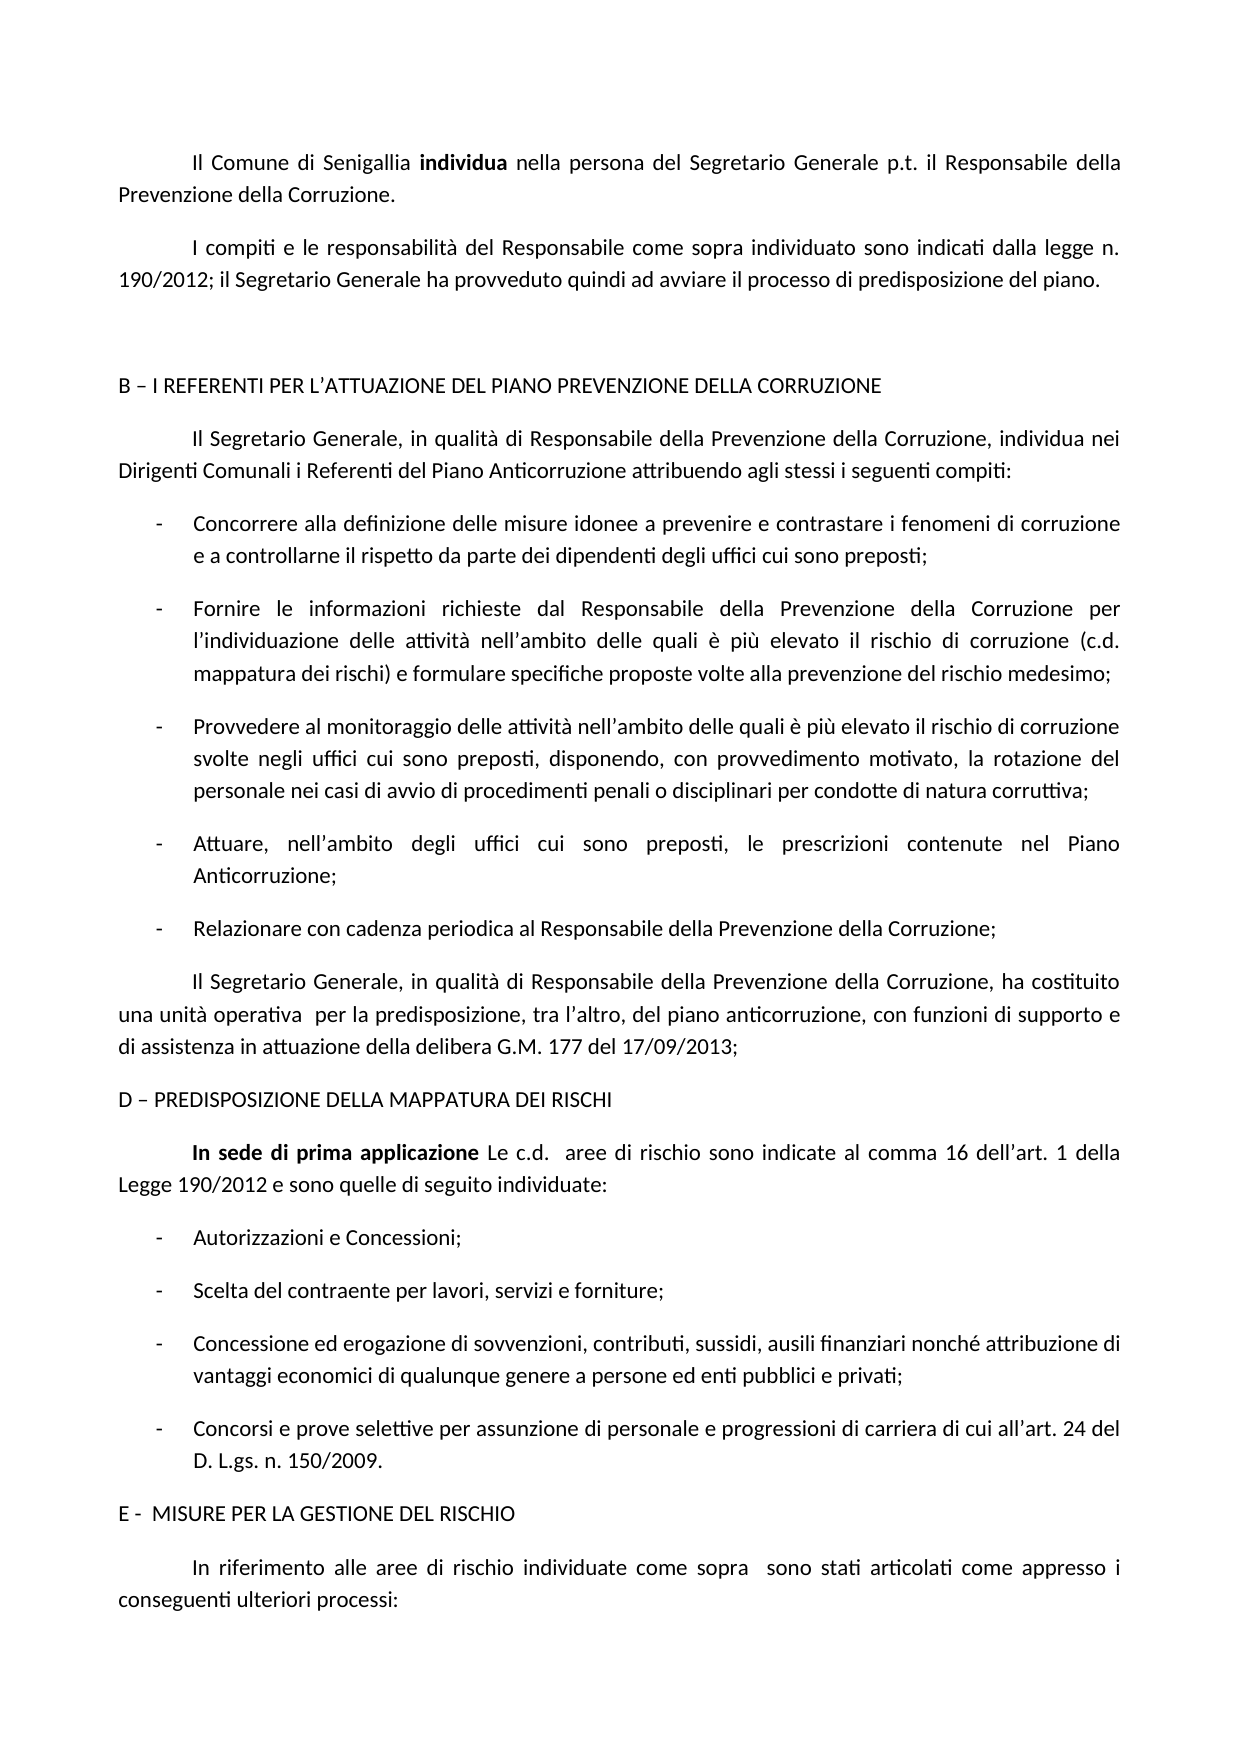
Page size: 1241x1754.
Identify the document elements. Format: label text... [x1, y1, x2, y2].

list Relazionare con cadenza periodica al Responsabile della Prevenzione della Corruzione; [156, 914, 1122, 942]
text In sede di prima applicazione Le c.d. aree di rischio sono indicate al comma 16 dell’art. 1 della Legge 190/2012 e sono quelle di seguito individuate: [118, 1138, 1122, 1198]
text In riferimento alle aree di rischio individuate come sopra sono stati articolati come appresso i conseguenti ulteriori processi: [118, 1553, 1122, 1613]
list Autorizzazioni e Concessioni; [156, 1223, 1122, 1251]
list Scelta del contraente per lavori, servizi e forniture; [156, 1276, 1122, 1304]
list Concorsi e prove selettive per assunzione di personale e progressioni di carriera di cui all’art. 24 del D. L.gs. n. 150/2009. [156, 1414, 1122, 1474]
text B – I REFERENTI PER L’ATTUAZIONE DEL PIANO PREVENZIONE DELLA CORRUZIONE [118, 371, 1122, 399]
list Provvedere al monitoraggio delle attività nell’ambito delle quali è più elevato il rischio di corruzione svolte negli uffici cui sono preposti, disponendo, con provvedimento motivato, la rotazione del personale nei casi di avvio di procedimenti penali o disciplinari per condotte di natura corruttiva; [156, 712, 1122, 804]
list I compiti e le responsabilità del Responsabile come sopra individuato sono indicati dalla legge n. 190/2012; il Segretario Generale ha provveduto quindi ad avviare il processo di predisposizione del piano. [118, 233, 1122, 293]
text E - MISURE PER LA GESTIONE DEL RISCHIO [118, 1499, 1122, 1528]
list Concessione ed erogazione di sovvenzioni, contributi, sussidi, ausili finanziari nonché attribuzione di vantaggi economici di qualunque genere a persone ed enti pubblici e privati; [156, 1329, 1122, 1389]
list Fornire le informazioni richieste dal Responsabile della Prevenzione della Corruzione per l’individuazione delle attività nell’ambito delle quali è più elevato il rischio di corruzione (c.d. mappatura dei rischi) e formulare specifiche proposte volte alla prevenzione del rischio medesimo; [156, 594, 1122, 687]
text D – PREDISPOSIZIONE DELLA MAPPATURA DEI RISCHI [118, 1085, 1122, 1113]
list Concorrere alla definizione delle misure idonee a prevenire e contrastare i fenomeni di corruzione e a controllarne il rispetto da parte dei dipendenti degli uffici cui sono preposti; [156, 509, 1122, 569]
list Attuare, nell’ambito degli uffici cui sono preposti, le prescrizioni contenute nel Piano Anticorruzione; [156, 829, 1122, 889]
text Il Segretario Generale, in qualità di Responsabile della Prevenzione della Corruzione, ha costituito una unità operativa per la predisposizione, tra l’altro, del piano anticorruzione, con funzioni di supporto e di assistenza in attuazione della delibera G.M. 177 del 17/09/2013; [118, 967, 1122, 1060]
list Il Comune di Senigallia individua nella persona del Segretario Generale p.t. il Responsabile della Prevenzione della Corruzione. [118, 148, 1122, 208]
text Il Segretario Generale, in qualità di Responsabile della Prevenzione della Corruzione, individua nei Dirigenti Comunali i Referenti del Piano Anticorruzione attribuendo agli stessi i seguenti compiti: [118, 424, 1122, 484]
